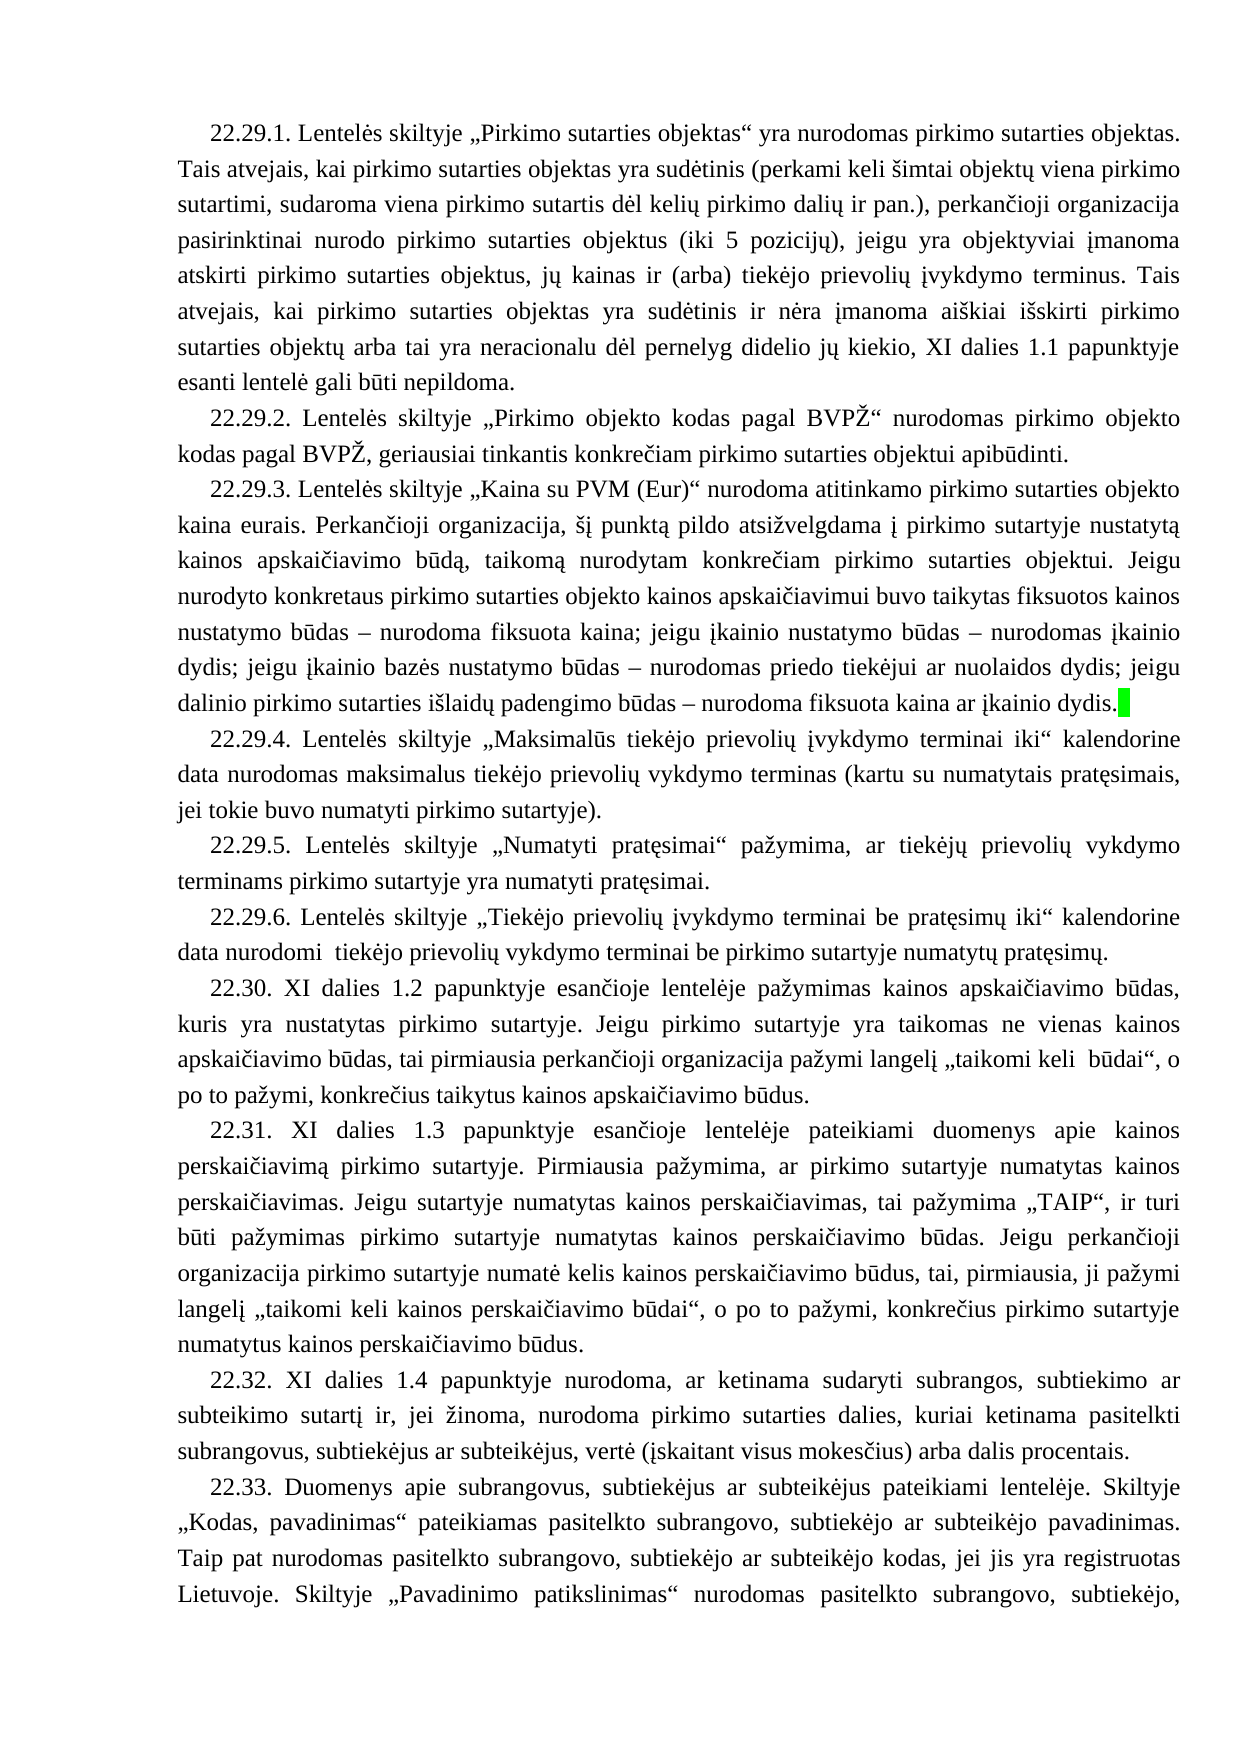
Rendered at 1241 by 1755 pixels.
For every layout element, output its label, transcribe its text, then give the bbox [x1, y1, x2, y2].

text 22.33. Duomenys apie subrangovus, subtiekėjus ar subteikėjus pateikiami lentelėje. Skiltyje „Kodas, pavadinimas“ pateikiamas pasitelkto subrangovo, subtiekėjo ar subteikėjo pavadinimas. Taip pat nurodomas pasitelkto subrangovo, subtiekėjo ar subteikėjo kodas, jei jis yra registruotas Lietuvoje. Skiltyje „Pavadinimo patikslinimas“ nurodomas pasitelkto subrangovo, subtiekėjo, [177, 1472, 1181, 1607]
text 22.29.4. Lentelės skiltyje „Maksimalūs tiekėjo prievolių įvykdymo terminai iki“ kalendorine data nurodomas maksimalus tiekėjo prievolių vykdymo terminas (kartu su numatytais pratęsimais, jei tokie buvo numatyti pirkimo sutartyje). [177, 724, 1181, 824]
text 22.29.2. Lentelės skiltyje „Pirkimo objekto kodas pagal BVPŽ“ nurodomas pirkimo objekto kodas pagal BVPŽ, geriausiai tinkantis konkrečiam pirkimo sutarties objektui apibūdinti. [177, 403, 1181, 467]
text 22.31. XI dalies 1.3 papunktyje esančioje lentelėje pateikiami duomenys apie kainos perskaičiavimą pirkimo sutartyje. Pirmiausia pažymima, ar pirkimo sutartyje numatytas kainos perskaičiavimas. Jeigu sutartyje numatytas kainos perskaičiavimas, tai pažymima „TAIP“, ir turi būti pažymimas pirkimo sutartyje numatytas kainos perskaičiavimo būdas. Jeigu perkančioji organizacija pirkimo sutartyje numatė kelis kainos perskaičiavimo būdus, tai, pirmiausia, ji pažymi langelį „taikomi keli kainos perskaičiavimo būdai“, o po to pažymi, konkrečius pirkimo sutartyje numatytus kainos perskaičiavimo būdus. [177, 1116, 1181, 1358]
text 22.29.5. Lentelės skiltyje „Numatyti pratęsimai“ pažymima, ar tiekėjų prievolių vykdymo terminams pirkimo sutartyje yra numatyti pratęsimai. [177, 831, 1181, 895]
text 22.29.3. Lentelės skiltyje „Kaina su PVM (Eur)“ nurodoma atitinkamo pirkimo sutarties objekto kaina eurais. Perkančioji organizacija, šį punktą pildo atsižvelgdama į pirkimo sutartyje nustatytą kainos apskaičiavimo būdą, taikomą nurodytam konkrečiam pirkimo sutarties objektui. Jeigu nurodyto konkretaus pirkimo sutarties objekto kainos apskaičiavimui buvo taikytas fiksuotos kainos nustatymo būdas – nurodoma fiksuota kaina; jeigu įkainio nustatymo būdas – nurodomas įkainio dydis; jeigu įkainio bazės nustatymo būdas – nurodomas priedo tiekėjui ar nuolaidos dydis; jeigu dalinio pirkimo sutarties išlaidų padengimo būdas – nurodoma fiksuota kaina ar įkainio dydis. [177, 474, 1181, 717]
text 22.32. XI dalies 1.4 papunktyje nurodoma, ar ketinama sudaryti subrangos, subtiekimo ar subteikimo sutartį ir, jei žinoma, nurodoma pirkimo sutarties dalies, kuriai ketinama pasitelkti subrangovus, subtiekėjus ar subteikėjus, vertė (įskaitant visus mokesčius) arba dalis procentais. [177, 1365, 1181, 1465]
text 22.30. XI dalies 1.2 papunktyje esančioje lentelėje pažymimas kainos apskaičiavimo būdas, kuris yra nustatytas pirkimo sutartyje. Jeigu pirkimo sutartyje yra taikomas ne vienas kainos apskaičiavimo būdas, tai pirmiausia perkančioji organizacija pažymi langelį „taikomi keli būdai“, o po to pažymi, konkrečius taikytus kainos apskaičiavimo būdus. [177, 973, 1181, 1109]
text 22.29.6. Lentelės skiltyje „Tiekėjo prievolių įvykdymo terminai be pratęsimų iki“ kalendorine data nurodomi tiekėjo prievolių vykdymo terminai be pirkimo sutartyje numatytų pratęsimų. [177, 902, 1181, 966]
text 22.29.1. Lentelės skiltyje „Pirkimo sutarties objektas“ yra nurodomas pirkimo sutarties objektas. Tais atvejais, kai pirkimo sutarties objektas yra sudėtinis (perkami keli šimtai objektų viena pirkimo sutartimi, sudaroma viena pirkimo sutartis dėl kelių pirkimo dalių ir pan.), perkančioji organizacija pasirinktinai nurodo pirkimo sutarties objektus (iki 5 pozicijų), jeigu yra objektyviai įmanoma atskirti pirkimo sutarties objektus, jų kainas ir (arba) tiekėjo prievolių įvykdymo terminus. Tais atvejais, kai pirkimo sutarties objektas yra sudėtinis ir nėra įmanoma aiškiai išskirti pirkimo sutarties objektų arba tai yra neracionalu dėl pernelyg didelio jų kiekio, XI dalies 1.1 papunktyje esanti lentelė gali būti nepildoma. [177, 118, 1181, 396]
